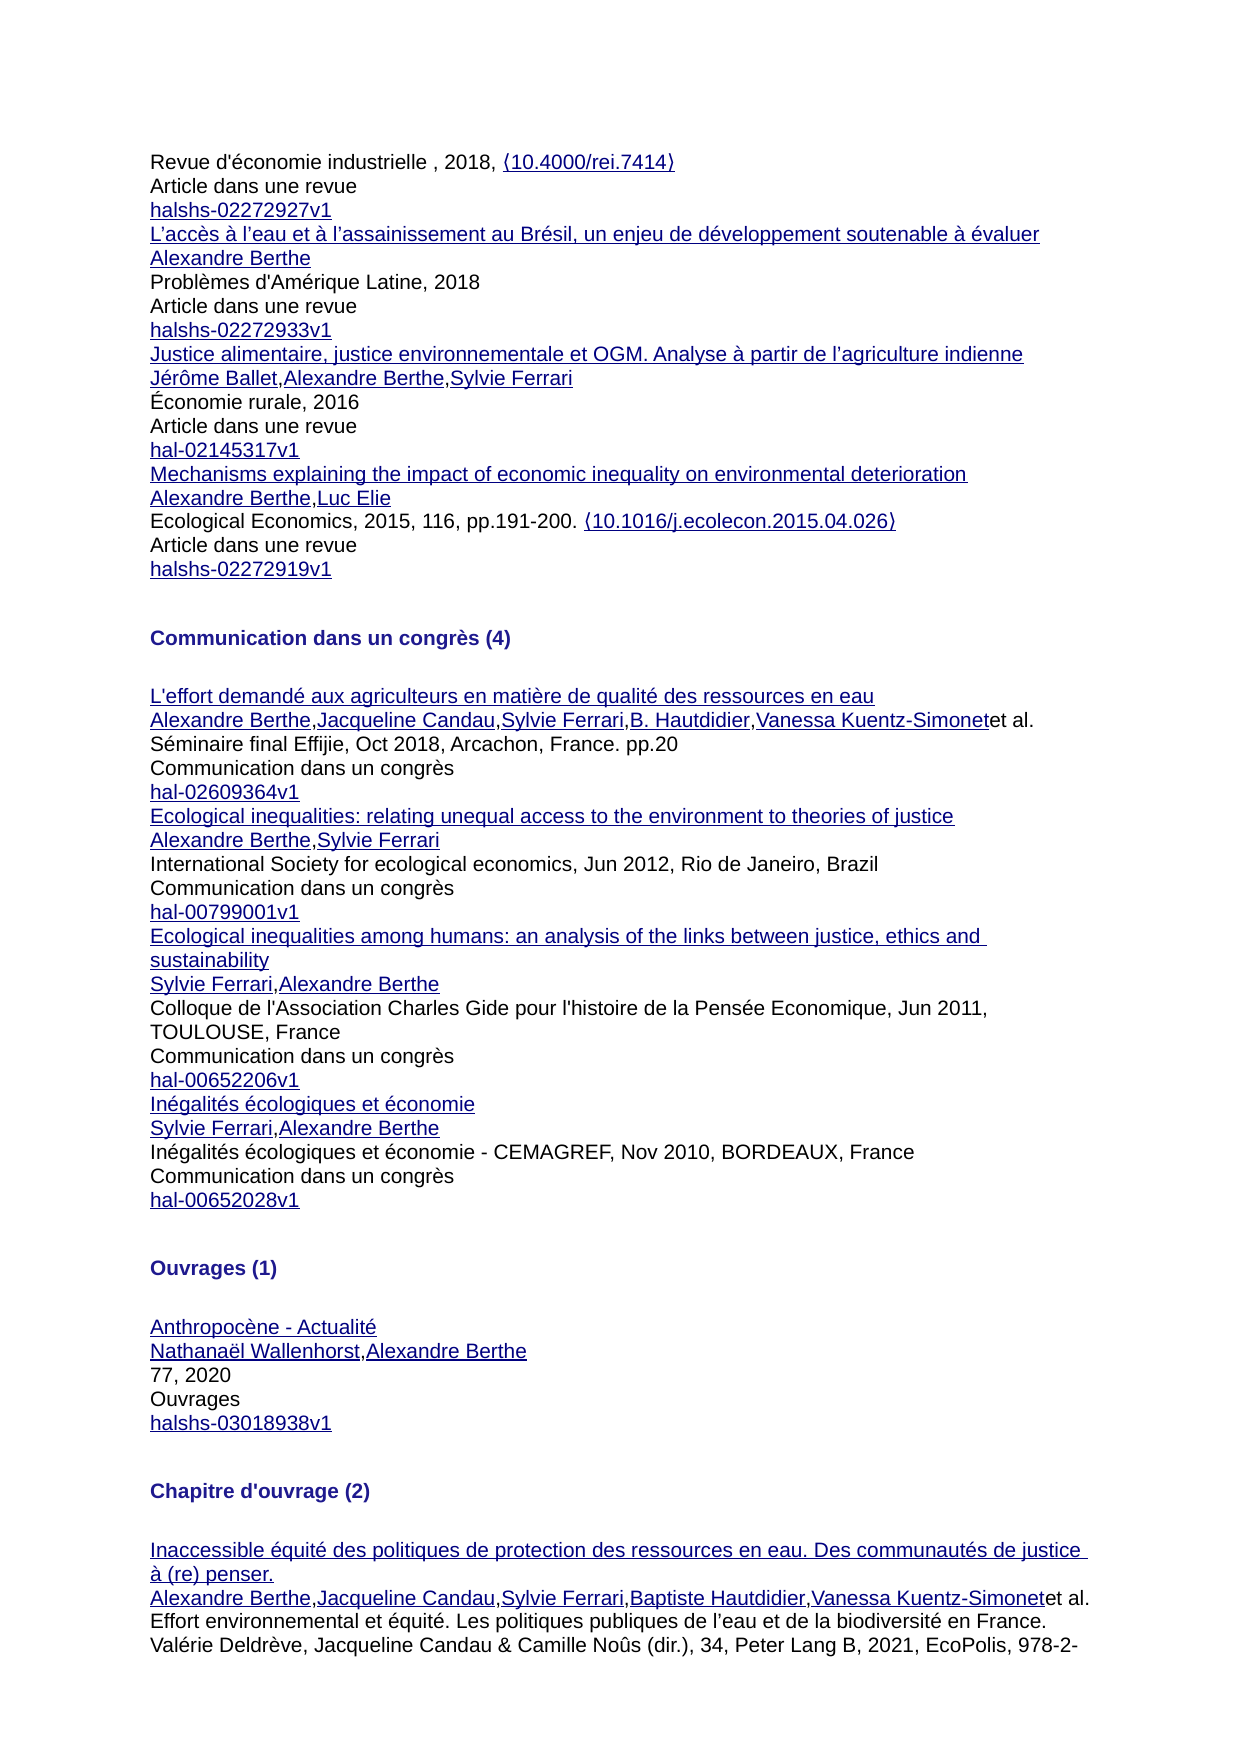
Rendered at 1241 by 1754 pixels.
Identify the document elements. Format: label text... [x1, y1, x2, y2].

subtitle Ouvrages (1) [150, 1256, 1090, 1280]
table_header Inaccessible équité des politiques de protection des ressources en eau. Des communautés de justice à (re) penser. Alexandre Berthe,Jacqueline Candau,Sylvie Ferrari,Baptiste Hautdidier,Vanessa Kuentz-Simonetet al. Effort environnemental et équité. Les politiques publiques de l’eau et de la biodiversité en France. Valérie Deldrève, Jacqueline Candau & Camille Noûs (dir.), 34, Peter Lang B, 2021, EcoPolis, 978-2- [150, 1538, 1090, 1657]
table_cell Ecological inequalities: relating unequal access to the environment to theories of justice Alexandre Berthe,Sylvie Ferrari International Society for ecological economics, Jun 2012, Rio de Janeiro, Brazil Communication dans un congrès hal-00799001v1 [150, 804, 1090, 924]
table_cell Inégalités écologiques et économie Sylvie Ferrari,Alexandre Berthe Inégalités écologiques et économie - CEMAGREF, Nov 2010, BORDEAUX, France Communication dans un congrès hal-00652028v1 [150, 1092, 1090, 1211]
table_cell Mechanisms explaining the impact of economic inequality on environmental deterioration Alexandre Berthe,Luc Elie Ecological Economics, 2015, 116, pp.191-200. ⟨10.1016/j.ecolecon.2015.04.026⟩ Article dans une revue halshs-02272919v1 [150, 461, 1090, 581]
table_cell Ecological inequalities among humans: an analysis of the links between justice, ethics and sustainability Sylvie Ferrari,Alexandre Berthe Colloque de l'Association Charles Gide pour l'histoire de la Pensée Economique, Jun 2011, TOULOUSE, France Communication dans un congrès hal-00652206v1 [150, 924, 1090, 1092]
table_cell Revue d'économie industrielle , 2018, ⟨10.4000/rei.7414⟩ Article dans une revue halshs-02272927v1 [150, 150, 1090, 222]
table_header L'effort demandé aux agriculteurs en matière de qualité des ressources en eau Alexandre Berthe,Jacqueline Candau,Sylvie Ferrari,B. Hautdidier,Vanessa Kuentz-Simonetet al. Séminaire final Effijie, Oct 2018, Arcachon, France. pp.20 Communication dans un congrès hal-02609364v1 [150, 684, 1090, 804]
table_cell L’accès à l’eau et à l’assainissement au Brésil, un enjeu de développement soutenable à évaluer Alexandre Berthe Problèmes d'Amérique Latine, 2018 Article dans une revue halshs-02272933v1 [150, 222, 1090, 342]
subtitle Chapitre d'ouvrage (2) [150, 1479, 1090, 1503]
subtitle Communication dans un congrès (4) [150, 626, 1090, 650]
table_cell Justice alimentaire, justice environnementale et OGM. Analyse à partir de l’agriculture indienne Jérôme Ballet,Alexandre Berthe,Sylvie Ferrari Économie rurale, 2016 Article dans une revue hal-02145317v1 [150, 342, 1090, 461]
table_header Anthropocène - Actualité Nathanaël Wallenhorst,Alexandre Berthe 77, 2020 Ouvrages halshs-03018938v1 [150, 1315, 1090, 1434]
